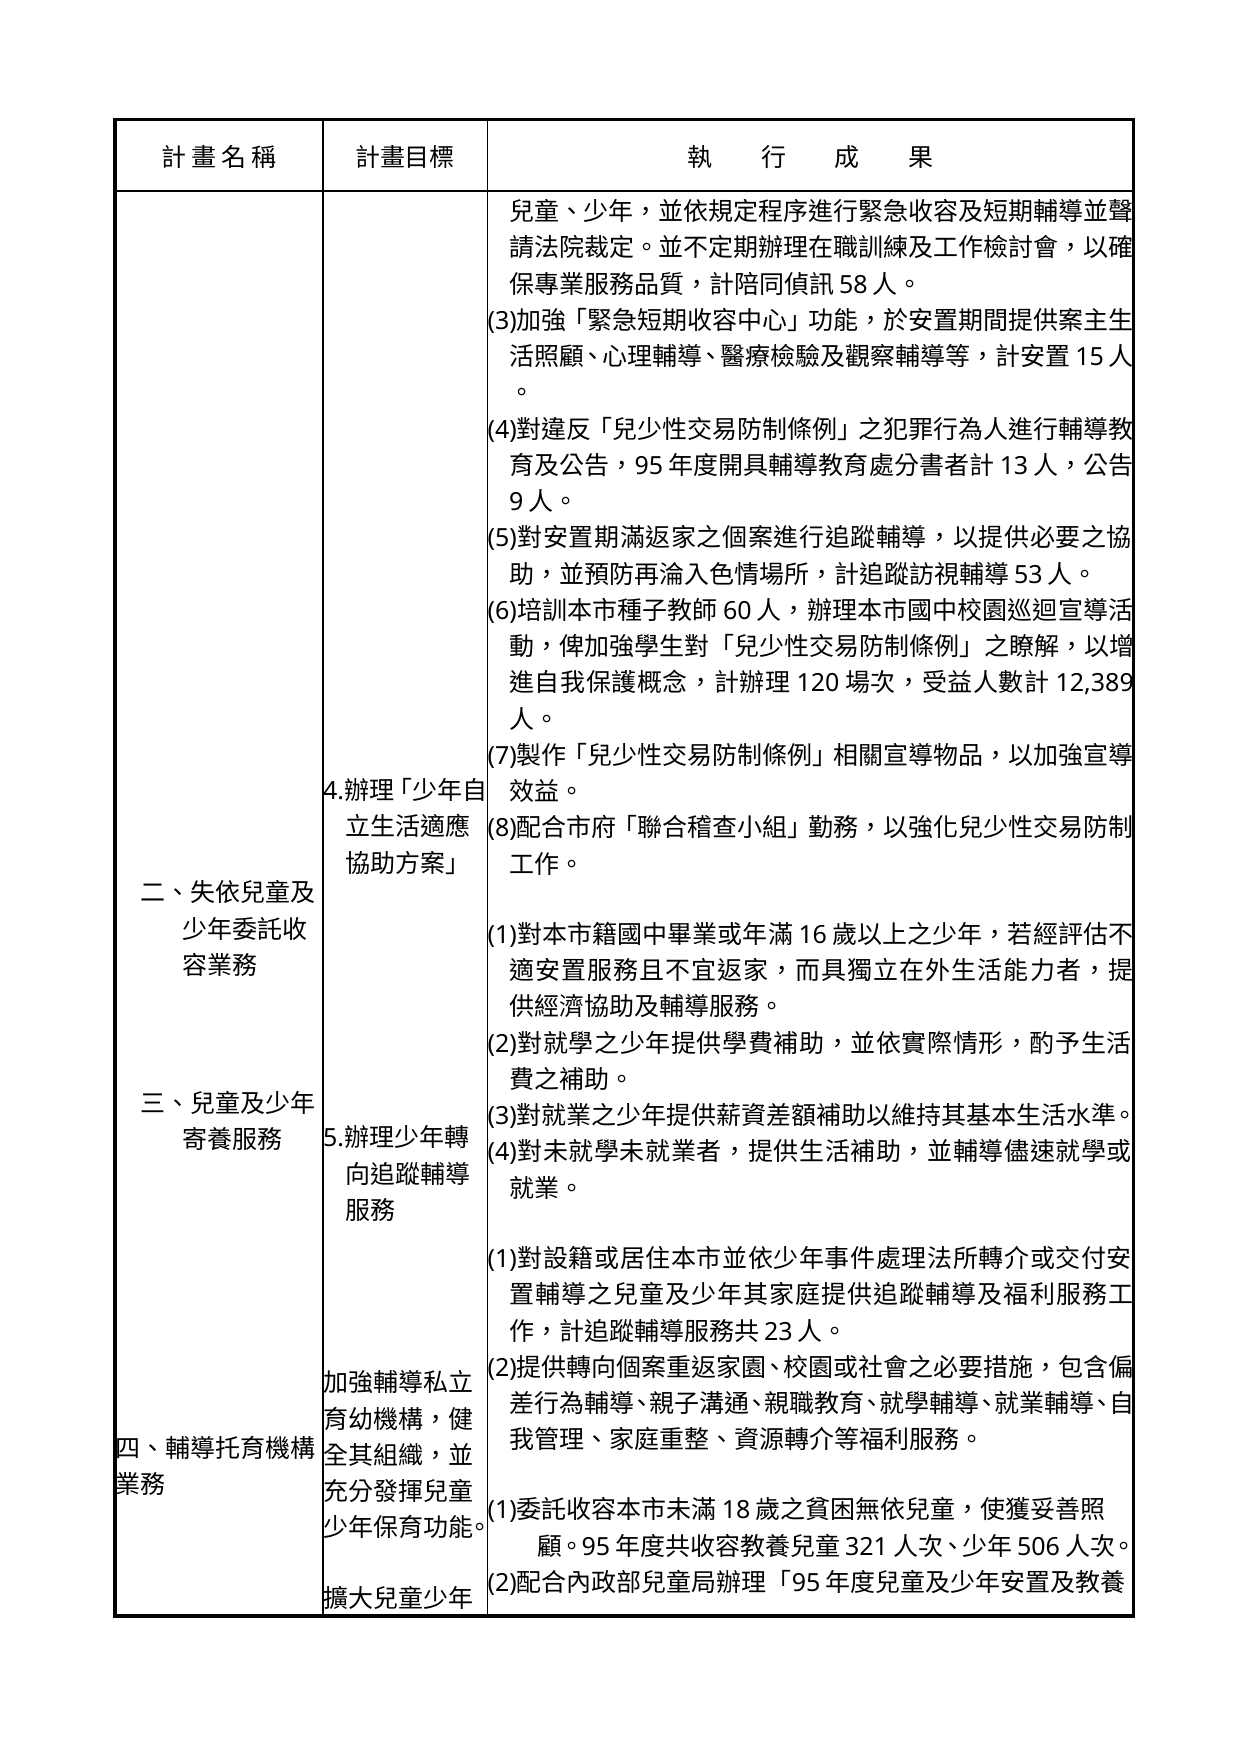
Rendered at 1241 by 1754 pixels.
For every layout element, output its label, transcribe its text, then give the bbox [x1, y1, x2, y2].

table_cell 藉辦理國家慶典活動，配合舉辦各項富有啟發性、教育性及建設性之活動以加強國家精神教育。 籌辦或輔導有關單位舉辦各項節日活動。 使捐募活動在法令規定下，有所遵循與管理。 加強輔導人民團體正常推行會務，期能發揮功能，配合推行政令、政策。 輔導人民團體建立財務公開化制度，以維年度預算收支平衡，有效推展會務活動。 增進人民團體會務推展績效，溝通會務觀念，加強團體聯繫、溝通意見，作為輔導參考。 鼓勵人民團體運用補助經費，健全組織正常發展會務，並協助政府推動政令宣導暨興辦社會公益服務事業。 爲推動積極性福利措施，激發低收入戶脫貧潛能，鼓勵低收入戶家戶經由學習增進能力，累積人力資本，提升社會競爭力，進而脫貧自立。 辦理清寒家庭社會救助單一窗口及個案管理服務、助學金補助。 加強照顧生活貧困之低收入戶，救助其生活。 協助低收入戶子女教育費，並鼓勵其接受較高教育，便於就業脫離貧困。 使二、三類低收入戶15歲以下子女獲得生活照顧。 加強照顧二、三類低收入戶就讀高中以上子女，救助其生活，改善就學環境。 輔導低收入戶就業，改善其生活。 持續收容養護低收入戶罹患精神疾病且呈慢性化者，以減輕家庭負擔，維護居民安寧。 解決低收入戶行的問題，減輕其交通費支出，改善其經濟環境。 協助家境困難之市民於遭遇急難事故，無力負擔時給予緊急扶助，以度過難關。 使受災民眾適時獲得救助，渡過難關，迅速復業重建家園，安定社會秩序。 安置照顧流落街頭、孤苦無依需收容之遊民，並提供外展服務，輔導其回歸社會、家庭。 使低收入戶行動不便癱瘓老人獲得完善照顧。 提供醫療補助以減輕其家庭負擔。 協助因重傷病住院治療需專人看護而乏人照顧之中低收入市民獲得妥適之照料，並減輕家庭負擔。 合理運用民間捐款，協助社會福利機構提昇福利服務品質強化福利功能。 擴展老人社會活動，提供各項文康聯誼及社會服務活動。 1.辦理長青學苑 2.開辦社區型長青學苑 發揚敬老美德照顧老人，表示社會對老人之關懷。 充分發揮各區老人活動中心、敬老亭之社會福利服務功能 。 辦理本市65歲以上中低收入老人生活津貼。 對老人提供保護安置服務，使得到適當照顧。 關心失智老人，防止失智老人走失。 辦理本市年滿65歲以上中低收入老人重病住院看護費補助。 對中低收入且獨居或行動不便老人提供餐飲服務，以解決老人用餐問題。 為擴大辦理老人居家服務，使老人獲得就近之持續性照顧，並紓緩家庭照顧者之壓力。 擴大照顧罹患長期慢性病之中低收入戶老人，並鼓勵老人居家就養。 擴大老人休閒活動空間。 辦理獨居老人關懷服務。 充分運用高齡人力資源，鼓勵其退休後繼續貢獻所長服務社會。 提供本市設籍年滿60歲以上老人安置照顧。 針對輕、中度失能或失智老人於白天提供照顧。 提供老人優質養護照顧服務。 配合中央執行敬老福利生活津貼發放。 辦理照顧服務員職前訓練，提昇長期照顧人力素質。。 創設銀髮福利產業空間－長青古早風味舖。 開辦「支持型住宅-銀髮家園暨社區照顧服務支援中心」。 辦理敬老楷模暨老人福利機構績優人員表揚活動。 設置「社區照顧關懷站」。 1.為維護並促進兒童身心健全發展，整合政府及民間團體力量，並結合社會資源共同致力於兒童保護工作。 2.加強執行「兒童少年福利法」對兒童少年保護之規定並加強宣導相關法令。 3.落實加強「兒童少年性交易防制條例之執行與宣導」。 4.辦理「少年自立生活適應協助方案」 5.辦理少年轉向追蹤輔導服務 加強輔導私立育幼機構，健全其組織，並充分發揮兒童少年保育功能。 擴大兒童少年福利服務領域，積極照顧不幸兒童及少年。 健全托育機構組織，提高教保水準及加強其業務輔導，提供本市幼兒優良之教保環境。 為本市兒童提供教育、觀摩研究、學習及舉辦親職教育場所，促進兒童身心均衡發展。 增進低收入戶暨弱勢兒童健康照顧、維護其就醫權益減輕家庭負擔。 結合教育、衛生單位，以團隊合作方式，依個別需求，提供服務。 1.加強中心服務功能。 2.結合社會資源加強推展少年福利服務 推動青年志工初體驗學習方案。 持有身心障礙 冊市民，依類別與等級及經濟狀況分別補助。 輔助器具補助，並對使用者給予使用上之建議與諮詢。 視覺障礙者從事按摩業暨理療按摩資格認定與輔導。 整合市府相關局處落實推動身心障礙者保護法之規定。 提供市有房舍，委託民間團體經營。 輔導民間團體辦理身心障礙者社區化日間照顧服務。 舉辦各項福利活動，開拓身心障礙者參與社會活動機會。 提供低收入及中低收入身心障礙者生活補助，減輕經濟負擔。 補助身心障礙福利機構、社團充實設備提昇服務品質。 加強落實身心障礙福利，使身心障礙者得免費搭乘市營公共車船。 身心障礙市民領取身心障礙手冊。 紓解家庭長期照顧壓力，提昇生活品質。 建立通報系統 ，整合資源，協助個案解決問題。 減輕家庭照顧負擔，延續身心障礙家屬照護能力。 提供精障市民日間照顧服務，促進社會關懷與接納。 提供身心障礙者持續性、整體性之生涯轉銜服務。 紓解身心障礙者租購屋之壓力。 辦理輔具回收 、租借與維修等，並提供輔具使用諮詢專業評估等。 提高障礙者公開參與無障礙設施之使用。 維護本市視覺障礙者行路權與使用導盲犬之權利，促其自立及社會參與能力。 提供視覺障礙者外出求職、就學、休閒、購物等，並促進視障者生活品質及平等參與社會之機會。 結合本市婦女福利服務機構針對不同年齡層、不同地區婦女特性及需求，加強本市婦女福利服務工作。 結合本市婦女福利服務團體機構共同加強辦理本市家庭暴力、性侵害及性騷擾防治業務。 協助單親家庭自立，撫養未成年子女。 推行社區公共設施建設。 1.推展社區婦女福利服務。 2.推展社區老人福利服務。 3.推展社區兒童及少年福利服務。 4.推展社區全民運動。 5.推展社區文康活動。 6.充實社區設備。 1.舉辦社區發展業務觀摩。 2.舉辦社區發展業務講習。 3.推展社區服務專案計畫。 4.辦理「95年協力各區開啟社區願景續力計畫」。 5.辦理「邁向2009‧社區動起來」－掌握2009契機，建造公民意識計畫。 1.推動社會福利社區化。 2.辦理社區評鑑。 3.辦理多元就業開發方案。 4.輔導社區發展協會申請信義房屋「社區一家」贊助計畫。 5.補助社區發展協會辦理社區福利活動。 1.輔導合作社整理社員社籍。 2.輔導合作社召開各種法定會議。 3.輔導合作社辦理變更登記。 4.輔導組織各類合作社。 5.輔導合作社健全帳務。 6.輔導合作社發展業務。 7.辦理合作社業務考核。 1.舉辦合作業務講習。 2.宣導合作組織功能。 1.加強志工組織與管理，增進凝聚力。 2.落實志願服務法，建立制度化管理模式。 3.增強志願服務人員外語能力。 1.加強社會工作專業訓練，提昇社會工作服務品質。 2.增進社會福利機構協調連繫，促進聯誼與交流。 3.促進社會工作教育發展，培植社工專業人力。 4.推動執行社會工作師法及其施行細則。 辦理設籍本市滿1年且年滿65歲以上老人保險費自付額補助事宜。 減輕身心障礙者經濟負擔。 提供身心障礙者參加全民健保保費自付額補助，減輕經濟負擔。 維護低收入戶健康。 [324, 192, 487, 1614]
table_header 計畫目標 [324, 121, 487, 190]
table_cell 二、失依兒童及少年委託收容業務 三、兒童及少年寄養服務 四、輔導托育機構業務 [117, 192, 322, 1614]
table_header 執 行 成 果 [488, 121, 1132, 190]
table_cell (1)依照中央訂頒指導綱要，衡酌本市實際情形，擬定實施計畫，籌辦各項慶典及紀念日活動。 (2)各項國家慶典活動本著隆重節約、創新安全之原則辦理。 (3)辦理中華民國元旦慶典活動,95年1月1日於市立美術館廣場舉行元旦升旗典禮,會後舉行健行活動,與民眾互動。 (4)配合中華民國各界慶祝95年國慶籌備委員會,與本府共同舉辦95年嘉年華國慶晚會及國慶晚會系列活動，於10月6日假小港區大坪頂公園舉辦「DOUBLE MOON台灣經典歌曲音樂會」，共有民眾1,500名參加盛會。於10月8日假鼓山區市立美術館廣場舉辦「DOUBLE TEN歡樂兒童劇場」，共有民眾親子1,500名參加盛會。於10月10日假苓雅區光榮碼頭舉辦「DOUBLE TEN電音大派對」，共有民眾5萬名參加盛會。 籌辦或輔導本市各有關單位、社團，舉辦父親節慶祝活動，輔導本市財團法人福澤慈善事業基金會選拔表揚本市第32屆模範父親14位，於95年8月4日假中正文化中心至善廳表揚，場面溫馨感人。 (1)依照中央頒布「統一捐募運動辦法」、「高雄市捐募運動管理自治條例」，95年5月17日以後依新訂頒之「公益勸募條例」規定辦理。 (2)對作業流程詳細審核用途，依分層負責規定詳予核定並迅速函復、驗印及勸募期間派員隨時查核。 (3)主動積極發布勸募單位及查核勸募結果。 (1)加強輔導業已成立之社團，使其會務、業務、財務正常發展，計輔導成立103個社團，截至95年12月底本市共計有2,044個立案團體。 (2)輔導團體推展會務，按時召開會議暨辦理改選。 (3)健全團體之法規制度，培養法治觀念，輔導新團體申請成立籌備組織。 (4)輔導人民團體擴大參與市政建設及推展社會服務；95年11月2日辦理「社團領袖市政關懷活動」，安排市長專題演，及高雄捷運動態體驗,計有300餘人參加。 (5)輔導人民團體隨時辦理會籍清查，建立檔案資料，健全社團組織功能，對於會務未正常運作的團體予以解散，共解散128個團體。 (6)派員列席人民團體之會員（代表）大會，理監事會議及其他有關活動，以了解會務狀況，俾能適時予以輔導及協助；派員列席大會次數約計693場次。 (7)95年7月28日辦理人民團體會務人員研習會，以加強溝通，計有150位社團會務人員參加。 (1)輔導並審核各人民團體編列預算及決算，以促進團體健全財務制度。 (2)鼓勵國際社團多辦社會福利事業及各項建設，以增進社會和諧。 (3)有效運用社會資源，結合民間力量，加強社會工作專業服務，提高服務層面。 (1)舉辦人民團體年度績效考評，計考核180個本市宗親會、同鄉會、校友會，評選出12個優等單位及66個甲等單位，並於95年11月2日公開表揚績優團體。 (2)考核期間加強瞭解各團體活動、財務、會籍管理及其他會務推展情形，評鑑優劣及重點輔導，並鼓勵多參與社會公益服務，當面溝通隔閡及會務困難癥結，以健全人民團體組織、強化社會服務能量。 (1)對於配合政府推動政令宣導及協助政策性、開創性之公益活動酌予補助。 (2)對於舉辦學術、文化、法律、教育、醫療、衛生、宗教、體育、社會服務等活動給予補助，計補助69個團體辦理相關活動，補助經費為3,018,500元。 (1)賡續推展「希望起飛‧築夢帳戶」專案：計有89名參加者每月定期存款3,000元整，累計儲蓄新台幣7,515,000元。 (2)關懷服務：運用志工51人，關懷訪視2,404人次，並召開志工督導會報3次及年終檢討會1次。 (3)成長課程及活動： A.辦理「希望起飛‧築夢帳戶」家戶儲蓄及創業、購屋、高等教育專案課程25場，591人次及年終關懷檢討活動65人。 B.辦理理財及心靈成長講座3場90人次、「佐賀的超級阿嬷」電影討論會101人、「快樂親子過聖誕」活動200人。 C.辦理「認識自我迎向未來」工讀生團體輔導活動15人、「希望工程團」幹部訓練活動32人、媒合二代青少年社區服務7885.5小時。 D.結合臺灣佛教法性寶林協會辦理「低收入戶航向希望逗陣行」暑期親子活動60人、佛光山慈悲社會福利基金會辦理「2006生命教育青少年夏令營」20人及中華電信股份有限公司辦理「網路創業技能訓練班」6場，180人次。 (4)學費補助：補助升學補習教育費6人、技職訓練學費4人、就業、證照考試報名費6人。 (5)設備補助：補助學習設備14人，謀生設備4人。 (6)就業協助：媒合工讀就業30人，轉介就業5人。 94年12月至95年11月結合各慈善團體提供高雄市弱勢族群經濟補助、助學金、弱勢家庭輔導、機構慰訪與災害救助等，計服務335,041人次，投入金額28,437,239元，志工服務時數計70,434小時，認養本市清寒學生220人，提供清寒助學金每人每學期1萬元，計補助220萬元。 本年度計有第一、二、三類低收入戶7,633戶，計發放家庭生活補助經費220,832,384元，受益人數7,633戶，17,768人。 凡列冊有案之低收入戶，每年分兩學期發給子女教育補助費。本年度計發放大專1,477人次，高中2,689人次，國中2,628人次，國小3,029人次，動支經費：20,769,500元。 補助標準：每月發給生活補助1,800元，計補助12,936人，動支經費23,306,400元。 補助標準：第二、三類低收入戶就讀高中以上學生，每人每月發給生活補助費4,000元，計補助23,566人次，動支經費：95,570,500元。 輔導本市列冊低收入戶或清寒市民具有就業意願者參加以工代賑計34人。 委託公私立精神醫療及復健機構收容照顧，並自收容日起負擔其養護費用，計補助4,497人次，支付61,767,352元。 低收入戶年滿60歲以上未滿65歲者及就讀高中以上在學學生，每人每月發給仁愛月票1張，計核發1,620張月票，動支972,000元。 計救助2,742人次，11,390,927元 計救助407人次，3,765,000元。 (1)委託辦理本市遊民服務業務並提供遊民短期安置服務，全年計安置414人次，協助返家者30人次，轉介其他養護機構長期安置者6人，協助就醫服務者923人次。另將遊民收容所2樓重新整建及增添設備，目前收容量達80人。 (2)結合民間資源辦理遊民外展服務，於前鎮區興仁公園增設南區服務據點，另新購置遊民沐浴服務車乙輛，提供餐食、義剪、沐浴、義診等服務並建立遊民個案資料，累計提供健康服務940人次，沐浴服務630人次。 (3)結合民間資源於春節及中秋節前夕辦理遊民關懷活動，提供義診、義剪、沐浴服務、餐敘等，約有577人參與同歡。 計補助2,095人，32,997,963元。 計補助55人次，900,958元。 計補助501人次，7,330,362元。 (1)召開3次社會救助金專戶勸募及運用管理委員會議，以有效運用民間捐款，避免資源重複浪費。 (2)就社會福利機構配合政府政策所辦理之福利服務措施，以急迫性、可行性、發展性，創新性為優先，補助其專業人員人事費，共補助10案，支出3,284,547元。 (1)由本府社會局暨長青綜合服務中心負責策劃辦理，並結合各區公所、社會團體力量，按月排定老人聯誼、教育、旅遊、圖書閱覽、保健指導、志願服務團及學術研究等活動。 (2)舉辦老人槌球、桌球、象棋及麻將等比賽，計7場次，630人次參加。舉辦銀髮婚頌禮讚活動，計700人參加。慶祝重陽節分區舉辦敬老活動29場，計91,433參加人次。舉辦重陽節慶祝大會暨長青運動大會，計1,500人參加。 (3)發放132,404位本市65歲以上老人重陽節敬老禮金，計核發114,343,600元。 (4)推展本市長青人力資源運用計畫，於長青中心定點志願服務者計216人、傳承大使計68人、外展薪傳教學服務者計1,419人次。 (5)結合社會資源辦理健康生活講座55場。 (6)辦理「長青風華－學習成果秀」活動，計1,800人參加。 (7)定期免費提供長輩法律諮詢63人次、心理諮商33人次及健康諮詢186人次。 (8)委託民間團體推展「行動式老人文康休閒巡迴服務」計畫，巡迴本市小港、旗津、鼓山、楠梓、左營等偏遠地區，提供福利諮詢服務、基本健康服務、休閒文康育樂服務、轉介服務等，共辦理316場次，服務16,895人次。 (1)開辦各項技藝性、語文性、休閒性研習課程共180班，學員7,739人次，以供老人學習進修。 (2)95年開辦銀髮成長班共計3期112班，3,928人次參加。 (3)95年開辦長青活力班進修課程1期，計有9班，學員363人次。 於全市各區開辦短期進修課程，共計67班，5,258人次參加。 依照「高雄市老人免費搭乘市營公共車船自治條例」之規定辦理，凡設籍本市年滿65歲以上之老人持敬老票，得免費搭乘本市公共車船，共核發54,956張票卡。 (1)不定期加強督導管理本市現有29座老人活動中心及敬老亭，強化老人休閒、文康活動，改善其設施設備。 (2)輔導其中8座老人活動中心轉型為福利服務中心，增加服務項目，擴充服務內容，及召開1次轉型老人活動中心業務觀摩研討會，觀摩交流以提昇服務品質。 本市年滿65歲以上之市民，未接受政府其他生活補助，亦未經收容安置，且存款、土地及房屋價值未超過一定金額者，家庭總收入平均每人每月未達最低生活費標準1.5倍（16,062元）者，每人每月核發6,000元；達最低生活費標準1.5倍且未超過台灣地區平均每人每月消費支出1.5倍（25,625元）者，每人每月核發3,000元。95年度編列1,055,684,000元，共計補助16,958人，支付963,663,242元，執行率為91.28﹪。 對本市65歲以上老人因遭受疏忽、虐待，惡意遺棄，未得到基本生活照顧或遭遇緊急事故者，提供短期保護安置與立即救援服務，確保老人獲得適當照顧，並提供心理輔導、法律諮詢等服務，計服務294件個案。 (1)製作安心手鍊予失智老人配戴，防止走失，計致贈205條。 (2)由失智老人協尋通報中心，協助走失通報案件，計12件。 (3)設置失智老人日間照顧中心，白天提供生活照護、記憶訓練、現實導向訓練、職能治療、電話諮詢、觀摩參訪等服務，計服務540人次。 (4)委託設置本市失智症照護諮詢專線（331－8597），提供失智諮詢服務，計服務565人次。 本市年滿65歲以上老人重病住院治療，經證明需專人看護，亦符合衛生署公告之全民健保特定疾病與住院基本條件者，家庭總收入平均每人每月未達當年度最低生活費標準2.5倍者為補助對象，計補助195人，支付2,563,411元。 結合各區公所、公益社團、財團法人及社會福利機構，辦理老人送餐及用餐服務，目前全市計有16個辦理單位，每年約服務312,224人次。 (1)將本市老人居家服務業務分區委託民間機構辦理召募、訓練、督導居家服務員及居家服務督導員，針對設籍且實際居住本市，65歲以上因身心受損，致日常生活需他人協助之居家老人家務、日常生活及身體等照顧服務，95年12月服務972人，提供19,758小時。 (1)除對於中低收入老人給予補助外，並配合中央試辦補助非中低收入戶老人使用居家服務經費。 (1)設置老人照顧管理中心，作為長期照顧單一窗口。 補助設籍且實際居住本市滿6個月以上中低收入戶有年滿65歲以上之中重度失能老人，家庭照顧者為照顧老人，致無法就業，每人每月補助3,000元之特別照顧津貼，並委託居家服務單位按月派員督導有無照顧之實，計補助888人次。 於前鎮區仁愛段777-1地號等3筆土地，面積約780坪，規劃為73個單位，提供本市65歲以上老人種植蔬菜、花木，計73位老人受惠。 (1)結合本市16個慈善團體分區服務，為獨居老人提供電話問安、訪視關懷等服務，計服務164,631人次。 (2)提供在宅緊急救援通報系統，計132人及協助安裝190支扶手，保障獨居失能老人居家生命安全。 針對設籍本市年滿55歲以上者由本府社會局長青綜合服務中心接受申請登記儲存專長資料，再依薪傳教學、志願服務或再就業等不同意願，提供媒合轉介服務，目前每年運用達190人次以上。 (1)本府社會局仁愛之家採公、自費安養方式照顧本市年滿60歲以上老人，提供衣、食、住、行各方面生活照顧、醫療服務及各項休閒活動，計安置低收入之公費老人101人，自費老人179人。 (2)另公設民營委託民間單位提供生活自理能力缺損老人養護服務，計設置115床，共收容70人。 (3)為因應本市中低收入失能老人之機構照顧服務需求，開辦「中低收入失能老人機構養護費補助」，95年12月補助53位進住本市優甲等老人養護機構或護理之家之中低收入失能老人。 設置4處日間照顧中心，於白天提供生活照護、護理服務、文康活動、午休、餐飲等服務，以延緩老化，增加社會互動，並減輕照顧者壓力，計月托215人次，臨托10人次。 輔導私人合法設置老人福利機構，並藉由訓練、觀摩及評鑑，以提高照顧服務品質，本市現有63家私立老人養護中心，提供2,691床位。 輔導各區公所配合中央辦理，受理年滿65歲以上老人符合發放資格對象者，申請敬老福利生活津貼每人每月3,000元，至95年12月底止共有 位老人提出申請，合格發放者有 人。 委託本市6個民間單位辦理照顧服務員職前訓練，經結訓學員可至本市居家服務單位、立案老人福利機構擔任長期照顧人員。 於本府社會局長青中心1樓「長青古早風味舖」辦理薪傳教學及提供銀髮族傳統技藝手工藝品展售服務。每月均精心安排系列薪傳教學活動，由老藝師傳授傳統技藝和販售手工藝品，至95年12月底共吸引15,000人次參加。 為滿足老人對於住宅需求，提供安心、適合且獨立自主老年生活空間與環境，於本市左營區翠華國宅開辦「支持型住宅-銀髮家園暨社區照顧服務支援中心」，提供長輩約15人之租屋服務。 依據「高雄市敬老楷模暨老人福利績優人員選拔表揚活動實施計畫」，於10月29日辦理頒獎典禮，計6位敬老楷模、23位老人福利績優人員及特別獎1名接受表揚。 為配合台灣健康社區六星計畫推動方案，建立社區自主運作模式，以貼近居民生活需求，提供長輩關懷訪視、電話問安諮詢及轉介服務、餐飲服務、健康促進等多元化服務，至95年12月止計設置47處社區照顧關懷站。 (1)95年度受理民眾舉報兒童及少年受虐個案計1,397案，經訪視評估開立兒童及少年保護個案為330件，依個案狀況提供安置、親職教育、法律、心理治療與輔導、轉介等服務，並提供施虐者家庭維繫與家庭重整服務。 (2)協助無戶籍兒少保護個案申報戶籍、就學、安置等輔導。 (3)提供兒少保護個案緊急庇護服務，計安置182人、314人次、4,329天次。 (4)訪視調查法院函轉之兒童及少年收養、監護案件，並提送報告予法院參考，計訪視調查兒童及少年收養、監護案件計882案。 (5)結合民間福利機構提供兒少保護個案後續追蹤輔導、諮商輔導等，共同致力推展兒少保護工作。 (6)加強兒少保護工作人員在職訓練，計辦理12場次專業訓練。 (7)配合辦理各項活動，加強宣導兒童及少年保護，提高市民及各相關單位（教育、警政、學校、幼教…等）關心兒童及少年保護意識並落實受虐兒童案件舉發及通報。 (8)結合民間社福單位推動高風險家庭預防工作，計受理通報及服務435案，提供經濟協助、情緒紓解、就醫就學協助等服務，以預防兒少受虐或遭疏忽案件發生。 (1)結合民間團體召開「孩子喝的，是飲料還是酒」記者會，透過媒體呼籲社會各界重視飲酒低齡化現象，集群力有效防止兒童少年受到酒精的戕害。 (2)邀集各大連鎖超商代表召開說明會，決議請各業者配合，以各項積極性作為落實推動不得供應菸酒予未滿18歲兒童少年之規定。 (3)配合警察機關取締作業，對違反兒童及少年福利法者，依法處以行政罰鍰，計處分3案，罰鍰新台幣36,000元整。 (1)加強「少年關懷之家」之安置及輔導功能，對逃家、流浪、失依及受虐之少年提供緊急庇護、生活照顧、心理輔導、生理治療及性教育等相關協助，計安置71人。 (2)對經由警察查獲未滿18歲有從事性交易或從事之虞之兒童少年，召募本府社會局及民間機構之社工同仁組成陪偵小組，並分日、夜兩組，24小時待命陪偵，以隨時協助兒童、少年，並依規定程序進行緊急收容及短期輔導並聲請法院裁定。並不定期辦理在職訓練及工作檢討會，以確保專業服務品質，計陪同偵訊58人。 (3)加強「緊急短期收容中心」功能，於安置期間提供案主生活照顧、心理輔導、醫療檢驗及觀察輔導等，計安置15人。 (4)對違反「兒少性交易防制條例」之犯罪行為人進行輔導教育及公告，95年度開具輔導教育處分書者計13人，公告9人。 (5)對安置期滿返家之個案進行追蹤輔導，以提供必要之協助，並預防再淪入色情場所，計追蹤訪視輔導53人。 (6)培訓本市種子教師60人，辦理本市國中校園巡迴宣導活動，俾加強學生對「兒少性交易防制條例」之瞭解，以增進自我保護概念，計辦理120場次，受益人數計12,389人。 (7)製作「兒少性交易防制條例」相關宣導物品，以加強宣導效益。 (8)配合市府「聯合稽查小組」勤務，以強化兒少性交易防制工作。 (1)對本市籍國中畢業或年滿16歲以上之少年，若經評估不適安置服務且不宜返家，而具獨立在外生活能力者，提供經濟協助及輔導服務。 (2)對就學之少年提供學費補助，並依實際情形，酌予生活費之補助。 (3)對就業之少年提供薪資差額補助以維持其基本生活水準。 (4)對未就學未就業者，提供生活補助，並輔導儘速就學或就業。 (1)對設籍或居住本市並依少年事件處理法所轉介或交付安置輔導之兒童及少年其家庭提供追蹤輔導及福利服務工作，計追蹤輔導服務共23人。 (2)提供轉向個案重返家園、校園或社會之必要措施，包含偏差行為輔導、親子溝通、親職教育、就學輔導、就業輔導、自我管理、家庭重整、資源轉介等福利服務。 (1)委託收容本市未滿18歲之貧困無依兒童，使獲妥善照顧。95年度共收容教養兒童321人次、少年506人次。 (2)配合內政部兒童局辦理「95年度兒童及少年安置及教養機構聯合評鑑」作業進行本市6處受評業務機構督導。 (1)委託民間單位辦理兒童家庭寄養服務，95年度本市委託寄養兒童計兒童110人、942人次，少年8人51人次。提供寄養服務家庭計684戶次。 (2)辦理1場寄養家庭審查會，有26人申請。完成調查報告送審12戶，有4戶通過審查，接續辦理1場寄養家庭職前訓練，共有30人次參與。 (3)辦理寄養家庭在職訓練2場、支持團體3場，計345人次參與。 (4)開辦親屬寄養安置補助4人。 (1)輔導機關學校、民間團體、企業附設或私人創辦計23家立案，10家變更負責人、7家增托或兼辦其他托育業務、4家遷址。 (2)輔導207所托兒所及119所課後托育中心、6所托嬰中心建立管理資料，改善教保業務。 (3)辦理評列丙等之課後托育中心入園輔導及複評，受評9家皆已改善並通過複評。 (4)辦理托育機構專業人員教保系列在職訓練，含特教、行政管理、衛生保健、輔導、親師、教保、評量、評鑑觀摩等項61場，約6,019人次參加及主管人員業務觀摩計120人參加。 (5)辦理兒童教育券補助10,139人，計50,650,000元、托育津貼補助53,810人次，計156,415,510元。 (6)委託文化大學辦理兒童及少年福利專業人員訓練，計4班，262人參訓。 (7)補助托育機構兒童福利專業人員進修大專院校幼保科系學費補助104人次，每人最高5,000元，計補助515,337元。 (8)委託辦理家庭托育保母人員職前訓練92人結業、在職訓練269人次參訓、追蹤輔導407人。 (9)積極輔導未立案托兒所立案計3所及立案托兒所公共安全檢查144所。 (10)積極推動全市立案托兒所幼童保險費，補助幼童家長保費1/3，計8,691人受益，內政部兒童局補助本市家長696,988元。 (11)推動夜間臨托服務，建構臨托服務網絡，辦理社區托育服務宣導。 (1)由本府社會局兒童福利服務中心結合民間資源，配合現有10餘個活動空間策辦並推廣各類兒童親職、生活教育及啟發性活動，並定期舉辦暑寒假活動，計35項，61梯次，1,853人次參加；兒童節系列活動4項，50,000人次參加；親子家庭日系列活動計辦理104場次，11,540人次參加；親子共學藝廊主題展示季辦理15場，161,228人次參觀。 (2)運用專業人員提供諮詢服務及兒童保護服務334人。 (3)設立兒童、少年與家庭諮商中心，提供兒童傾訴心聲，父母親職諮詢、兒童遊戲治療、家庭協談及心理測驗等，計服務3,874人次。 95年度申請內政部兒童局專案補助弱勢兒童及少年繳納符合補助資格前未保中斷和欠繳之健保費，81人次，計1,529,601元。 (1)加強托兒所教保人員專業研習訓練，共辦理8項特教知能研習及一般研習，共計服務5,000人次。 (2)委託民間單位承辦早期療育服務，提供日間托育、時段性訓練及專業諮詢等服務。95年度日間托育每日服務20人，時段訓練914人次，專業諮詢337人次。 (3)委託辦理個案管理服務，計提供服務9,070人次。 (4)加強通報及轉介中心功能，受理通報案444件，其中346件進入個案管理系統提供個案管理服務，建立資訊管理系統，統籌通報轉介系統各相關業務。 (5)加強家長親職教育服務及推動早期療育融合教育。95年度補助辦理健行大賽、融合運動會、親職教育諮詢講座、親子繪畫營、耶誕活動、發展遲緩兒童暨手足暑假快樂成長營，共計辦理27場次，服務1,500人次。另與學校合作辦理托育機構收托發展遲緩兒童專業人員巡迴輔導服務，共計輔導24所托兒所，120人次。委託辦理到宅服務50戶，950小時。 (1)於三民東、西區、左營、楠梓、苓雅、前鎮、前鎮分部等7處中心配置專職社工員，專責推動青少年及其家庭各項輔導及休閒服務，95年度各中心設施設備共計服務達60萬人次。 (2)辦理各項輔導及休閒服務內容包括：親職教育推廣、個案輔導、團體輔導、各項親子講座、各類競賽及結合學校或社團辦理休閒育樂活動，計有2,439場、共計45,025人次參與。 (3)設置電腦室，供弱勢族群運用資訊，以提升知能，減少數位落差。 (4)推動附卡制，鼓勵青少年及家屬辦理附卡，一起使用青少年中心，增進親子關係。 (5)運用志工協助推展青少年福利服務。 (1)辦理健康城市暑期陽光嘉年華「青春達人」系列活動包括超YOUNG情事、愛SHOW達人才藝大賽、狂HIGH晚會、最COOL酷卡、多功能隨身卡、好FUN心情健康心靈講座五主題活動，共吸引千餘青少年參加。 (2)結合民間單位合作辦理「2006耶誕有愛美夢成真」關懷弱勢兒少系列活動，包括「讓愛的能量發光～太陽能環保許願耶誕樹點燈記者會」、「愛的新光在手心愛心耶誕園遊會」、「耶誕有愛．美夢成真耶誕演唱會」，共吸引5000人次熱烈參與。 (3)結合民間機構推動外展服務。 (1)提供高中職以上在學學生志願服務基礎教育課程。 (2)結合公私志願服務運用單位提供青年志工志願服務學習。 (1)委託私立身心障礙教養機構35所及本市護理之家33家、養護中心58家收容安置生活無法自理之身心障礙市民，符合補助規定者，補助養護費用，減輕其家庭經濟負擔，共計補助1,149人，使用經費161,026,407元。 (2)本府社會局無障礙之家辦理心智障礙及自閉症兒童日間托育、庇護工場及中重度智障市民住宿養護、日間托育、社區家園，共計提供702位身心障礙者托育、教養、福利諮詢、復健、休閒等綜合福利服務。 (1)補助身心障礙者購置復健及生活輔助器具所需經費，以提昇其生活自理能力，計補助2,775人次，計27,864,260元。 (2)覈實補助輔具，節省公帑。 (3)避免民眾不當使用輔具，造成二度傷害。 (1)對於領有身心障礙手冊且取得行政院勞委會職業訓練局核發之按摩技術士證者，輔導申領執業許可證後，從事按摩工作，共計核發388張。 (2)違反身心障礙者保護法第37條規定之從業員及負責人，開具處分書罰鍰，共計414件，以保障視障者工作權益。 (3)輔導設置社區按摩站，計5站。 (1))設置身心障礙者保護委員會受理申訴及仲裁事宜，計召開會議3次，維護其合法權益及生活。 (2)整合市府相關局處，落實推動身心障礙者保護法之規定。 (1)就本市身心障礙者人口特性及機構分布情形做需求分析調查後，提供適當場地依政府採購法程序委託民間團體辦理本市公設民營身心障礙福利服務據點，共計10座。 (2)分別提供162名成人障礙者日托、生活訓練及安置服務；另提供29名學齡前障礙兒童日間托育服務。 為推動身心障礙福利服務社區化、小型化，積極輔導本市民間團體辦理內政部「成年心智障礙者社區居住與生活服務試辦計畫」及「身心障礙成人日間照顧服務試辦計畫」，95年度分別輔導民間團體成立2處成年心智障礙者社區居住據點，及2處成人身心障礙者日間照顧服務據點「真愛咖啡」、「綠野香蹤」，共計提供心智障礙者夜間居住服務12床；及日間照顧服務91人。 (1)舉辦國際身心障礙者日系列活動，計辦理8項活動，暨不定期辦理身心障礙福利各項活動。 (2)補助各身心障礙福利社團舉辦各項身心障礙福利活動，計補助80項計畫，補助金額1,179,100元。 (1)本市持有身心障礙手冊之市民，未接受政府其他生活補助或收容安置，其家庭總收入平均每人每月未達當年度最低生活費標準2.5倍者且未超過台灣省消費支出1.5倍且存款、土地及房屋價值未超過一定金額者為補助對象。 (2)列冊低收入戶輕度者每人每月發放4,000元，中度以上者每人每月發放7,000元；中低收入戶輕度者每人每月發放3,000元，中度以上者每人每月發放4,000元，計發放23,121人，共計1,103,556,750元 輔導各身心障礙福利機構社團正常發展，補助充實設備，推展服務，計補助38項設備計畫，補助金額共665,750元。 身心障礙者可向戶籍所在地區公所社會課或公車處鹽埕站申辦博愛月票，免費搭乘市營公共車船，計補助969,671人次，補助金額共5,811,006元。 委託各區公所依鑑定結果核發身心障礙手冊，計有59,894人列冊。 結合民間資源培訓臨時暨短期照顧服務員，提供定點及到宅照護服務，紓解家庭照顧壓力，計服務9,606人次，29,095.25小時，補助金額4,010,527元。 (1)加強成人身心障礙者成人個案管理通報轉介中心個案通報系統功能。 (2)委託民間團體分區成立北、中、南等3區個案管理中心 ，辦理多重問題個案管理服務，擬訂個別化服務計畫，提供資源整合服務，計有310人列冊接受服務。 培訓服務員提供個案家務及日常生活照顧服務及身體照顧服務，使身心受損致日常生活功能須他人協助之居家身心障礙者獲得妥適照顧，計服務265人，共58,469.5小時，補助金額11,486,010元。 (1)委託民間單位成立精障庇護農場，藉園藝栽種訓練，達到體能、休閒、陶冶身心之目的，計服務171人次。 (2)成立精障庇護商店，結合醫院提供復健、輔導等服務，計服務165人次。 (3)補助民間單位辦理精障者社區日間照護服務，藉職能復健、心理輔導等課程，提升其自我照顧能力，合計每月平均服務39人次。 成立身心障礙者生涯轉銜專案小組，結合政府相關部門推動身心障礙生涯轉銜服務，加強橫向聯繫與溝通協調，制定生涯轉銜計畫。 辦理身心障礙者房屋租金及購屋貸款利息補助，減少身心障礙者的負擔，累計共補助123名租屋者、10名購屋者，補助金額3,850,154元。 (1)增設北區輔助器具資源站，擴大服務北區身障市民，併同原有之南區輔具資源中心提供身心障礙者輔具最新資訊及使用之專業諮詢、評估。 (2)處理輔具回收、借用與檢修作業，以撙節輔具補助款。 (3)計回收177件，出租2,320件，維修538件，到宅服務521人次。 賡續辦理身心障礙者行功心法活動，提供身心障礙者親近的靜態活動，維護其身心健康，計服務26人。 (1)新增第3對視障導盲犬使用者，總計本市有3隻導盲犬配對3位視障者使用。 (2)辦理視障者使用導盲犬宣導活動，計辦理2場。 (3)完成2名導盲犬專業訓練師暨指導員專業培訓並取得證照，投入視障者使用導盲犬服務。 (1)低收入戶視障者每人每月提供30小時全額補助、非低收入戶每人每月提供15小時全額補助，另15小時補助50%服務費用。 (2)另補助每位視障朋友每人每月2次搭乘計程車外出活動之交通費，每次依現行計程車基本收費標準70元給予補助。 (3)自95年10月16日開辦至12月31日止，服務26件，申請搭乘計程車補助件數有8件。 (1)強化「高雄市婦女權益促進委員會」功能，並依權益業務成立「經濟安全」、「人身安全」、「性別平等」、「單親原住民暨弱勢婦女」、「健康維護」、「社會參與」6個小組推展，計召開18次小組會議、2次召集人會議、3次委員會議。 (2)本市婦女館提供各項軟硬體、婦女知性成長、休閒娛樂 等活動專屬空間，計辦理婦女成長教育843場次、22,330人次參與及各項婦女設施設備服務90,384人次。 (3)修訂「加強推展婦女福利補助原則」擴大辦理本市婦女成長教育活動計畫，計補助29個婦女團體辦理72項方案計畫，補助經費2,232,140元。 (4)辦理家庭照顧人員養成訓練、在職訓練，協助雙薪家庭幼兒照顧家務管理與照顧如保母、家事管理人員、坐月子人員、居家服務人員等，計補助坐月子人員培訓課程1班28人結業、保母培訓101人結業，並促進中高齡婦女之二度就業。 (5)分別於新興、楠梓、三民東區設置綜合福利服務中心 ，提供婚姻、心理、法律、家庭諮詢服務，以家庭取向規劃服務措施，計受理電話諮商1,233人次、面談諮商274人次、律師免費面談26人次。 (6)結合本市婦女團體擴大辦理現代媽媽多元形象表揚及母親節系列活動，共計9場次，910人次參加。 (7)95年開辦本市外籍及大陸配偶家庭支持輔導服務，主動關懷訪視，計服務8,052個家庭，並於95年10月27日成立新移民家庭服務中心，作為外籍及大陸配偶的專屬活動空間。 (1)由本府社會局家庭暴力及性侵害防治中心，結合警政、衛生、社政單位共同辦理防治業務： A.提供24小時專線服務、專業輔導、諮詢及各項支持性服務，113專線救援及電話諮詢計13,220通、家暴通報案件計6,403件、性侵害通報案件計470件、性騷擾通報68件。 B.提供家暴被害人心理輔導計202人次，團體輔導計449人次、法律諮詢計220人次、訴訟補助計60人次，生活補助計46人次、醫療補助計1,033人次、緊急庇護計142人次，家訪計360人次、陪同服務計156人次，協助聲請保護令計161人次、轉介計450人次，申請弱勢家庭兒童及少年緊急生活扶助150人次。 C.提供性侵害被害人心理輔導計166人次，團體輔導計21人次、法律諮詢計54人次、訴訟補助計75人次，生活補助計8人次、醫療補助計178人、緊急庇護計150人次，家訪計196人次、陪同服務計716人次，協助聲請保護令計5人次、轉介計88人次、性侵害減述作業計86人次。 D.提供性騷擾案件陪同服務計 6人次，轉介計7人、受理申訴案計35案、再申訴案計2案。 (2)加害人服務方面：針對家暴及性侵害加害人處遇，提供心理輔導、團體輔導、婚姻諮商等服務。辦理家暴裁定前鑑定12次，計52人次，認知輔導48次，283人次；性侵害加害人身心治療3人次，輔導教育55場次，計517人次，個別輔導計25人次。 (3)預防宣導方面： A.辦理專業人員及網絡成員訓練，計自辦32場，1627人次參與。另派員參加外部訓練98場，計298人次參與。辦理志工在職訓練3場，計91人次參加。 B.加強家暴、性侵害及性騷 擾防治服務多元化宣導，至各校園、社區、警政、外籍配偶、原住民、身心障礙者、大眾傳播等宣導，落實防治工作，計辦理123場次。 C.辦理「高雄市市民性騷擾 經驗調查及防治宣導」、「飆文章、ㄍㄚˋ音樂性騷擾防治宣導活動」、「水岸花香、社區零暴力」婦幼宣導、「性侵害防治-智能障礙者權益保障問答集發表記者會」、「溫柔牆」揭幕等各項記者會，運用媒體力量，積極宣導家暴、性侵害及性騷擾防治觀念。 D.全國首創編製「封殺鹹豬手之非常光碟－性騷擾防治宣導短片」，並增加印製「性騷擾防治教戰手冊Ⅱ」，推廣性騷擾防治宣導，並獲媒體報導，全國各地民眾熱烈索取宣導。 (4)實施「高雄市婚姻暴力案件危險分級管理試辦方案」，協助婚姻暴力被害人填寫危險評估量表，並據以分級管理。自95年8月4日起至同年12月底止計有554案填寫危險評估量表，其中高危險184案、中危險119案、低危險251案。 (1)依據「特殊境遇婦女家庭扶助條例」及「高雄市單親家庭扶助辦法」，提供特殊境遇婦女及單親家庭緊急生活扶助61人補助1,183,460元、子女生活津貼6,190人補助130,807,800元、子女教育津貼4,646人次補助4,792,700元、傷病醫療補助392人次35,667元、兒童托育津貼補助25,968人次，74,719,675元，創業貸款貼補息補助468人次，155,607元。 (2)分別於小港、左營及楠梓等區設置山明、翠華親子及和平家園共65戶，以協助弱勢單親家庭解決居住問題，落實單親照顧政策，其中山明、翠華及和平母子家園進住人數穩定，達7成以上，親子家園目前已進住額滿共進住11戶，達9成以上。 (3)由本市單親家庭服務中心，推動外展單親福利，計受理輔導諮商295人次、個案研討4次43人次參加、家庭訪視224人次、電話諮詢1,223人次，聯誼聚會3場264人次、及課業輔導5,988人次參加。 (1)輔導本市小港區港興等4個社區發展協會維修社區活動場所，改善建築物公共安全。計核撥450,213元。 (2)督導本市各區公所輔導各區活動場所維護與使用。 輔導楠梓區清豐等87個社區發展協會辦理成長知性講座、親職教育等家庭福利服務活動，開拓婦女生活層面，促進家庭和諧及增強婦女及家庭福利服務活動。 輔導楠梓區宏毅等41個社區發展協會推動社區老人關懷服務，包括老人問安訪視、健康講座、血糖檢測等活動，以落實社區老人福利服務。 輔導楠梓區惠民等58個社區發展協會辦理社區兒童臨托服務、兒童福利或保護宣導、家庭性親子福利服務等活動及舉辦青少年心理諮商講座、兒童及少年性交易防制宣導及青少年各類研習或運動競賽，強化青少年及兒童福利服務。 輔導楠梓區加昌等83個社區推展全民運動辦理舞蹈、烹飪、拳術、氣功、健行等全民運動與休閒活動。 輔導三民區寶國等27個社區發展協會申請內政部補助辦理社區刊物，以提昇居民生活品質，計獲內政部補助社區刊物16案640,000元。 輔導三民區民享等10個社區發展協會充實社區活動設備，計核撥10,000元。 (1)辦理『高雄市95年度協力各區開啟社區願景續力計畫－社區觀摩暨研習工作坊』。參加人員為本府社會局各科室及附屬機關主管、11個區公所社政人員及所轄潛力社區發展協會理事長計49名人員參加。 (2)辦理『社區齊步走 大手牽小手－高雄市績優社區示範觀摩活動』，邀請本市高泰、清豐、港口社區發展協會示範績優社區發展績效，共有本市11個區公所及本市社區發展協會人員共150人參加。 (1)舉辦「95年度第一次社區發展協會工作幹部研習會」，召訓本市各區公所基層社政人員及社區工作幹部，計200人參加。 (2)辦理『高雄市95年度第二次社區發展協會工作幹部研習會』。召訓本市各區公所基層社政人員及社區發展協會幹部共計200人參加。 輔導本市各立案社區發展協會，發揮社區潛能暨結合推動社區工作之公益團體，推展各項社區服務專案，建立社區特色。95年度共計輔導前鎮區鎮陽等14個社區發展協會、1個區公所及3個人民團體，計補助18個社區服務專案計畫，核撥1,70,000元。 (1)舉辦「95年協力各區開啟社區願景續力計畫社區共識會議研習工作坊」，由三民區寶華社區發展協會示範召開社區共識會議，共有本市區公所及社區發展協會代表100人參加。 (2)補助大專院校辦理「協力各區開啟社區願景實施及續力計畫評估之研究」，並於「高雄市協力各區開啟社區願景成果發表暨績優社區頒獎典禮」中發表。 (3)編印「開啟願景 編織幸福－高雄市95年度協力各區開啟社區願景計畫成果手冊」，提供本市社區發展協會幹部及社區工作者學習推展社區服務專案計畫具體規劃撰寫及操作等入門之輔導工具書，共印製1,000本。 (4)辦理「高雄市協力各區開啟社區願景成果發表暨績優社區頒獎典禮」，共有內政部主管科長、各縣市政府、學者專家及本市社區發展協會、社區組織代表共計250人參加。 為提昇社區民眾公民意識，鼓勵參與市政建設，辦理『邁向2009•社區動起來』－掌握2009契機•建造公民意識計畫，由本市左營區新上、三民區寶華、苓雅區五權及前鎮區振揚等4個社區發展協會示範，透過公民會議討論社區未來願景及如何迎接參與2009世運會，並於舉辦『邁向2009•社區動起來』－掌握2009契機•建造公民意識發表記者會，以視覺意像方式呈現社區宣示加入2009世運會籌備工作，共80人參加。 鼓勵社區發展協會針對老人、身心障礙者、婦幼、青少年等弱勢族群需求，擬定實施計畫據以推動，以落實社區照顧及福利社區化服務，輔導三民區灣愛等9個社區發展協會與組織申請內政部補助辦理「開發社區人力資源．營造福利化社區」活動，計獲內政部補助社區成長學習11案415,000元。 (1)由各區公所及本府社會局分初、複評，考核社區發展協會年度績效，計有卓越獎1個、精進獎3個、特優等獎4個、優等獎5個、甲等獎5個社區發展協會。 (2)推薦前鎮區鎮陽等5個社區發展協會參加內政部社區發展工作評鑑，計有前鎮區鎮陽社區發展協會獲得優等獎，獎金25萬元，苓雅區五權社區、楠梓區真正昌社區、左營區新上社區等個社區發展協會獲得單項特色績優獎，各獎金5萬元，本府獲縣市政府優等獎。 (1)辦理『本府社會局多元就業方案工作人員工作檢討會』以瞭解社區工作之推動方式，計有23人參與。 (2)95年12月5日進用共計17名多元就業開發方案協力社區服務員，配置於本府社會局及本市各區公所擇定之社區關懷據點協助從事社區福利服務工作。 本市計有三民區灣愛等18個社區發展協會提出申請，其中民享、真正昌、雙興3個社區發展協會獲同意獎助455,000元。 補助本市75個社區發展協會辦理251件社區福利活動案，補助總金額計2,689,500元。 輔導合作社於業務年度結束前或社員代表選舉前，依照內政部訂頒之「合作社選舉罷免辦法」辦理社員社籍清查工作。 輔導合作社依法召開理事會議、監事會議、社務會議、社員（代表）大會，並派員輔導研討提案。 輔導合作社於召開社員（代表）大會後1個月內辦理變更登記。 市民組織各類合作社時，派員輔導協助依照規定程序辦理籌組及解散清算工作，95年度共有200個合作社。 加強輔導合作社整理帳冊及編製財務報表，以利檢討分析業務財務績效。 經常派員輔導合作社依章程規定之業務項目發展業務，對於績優合作社則依「合作事業獎勵規則」之規定轉向中央申請營運設備之補助。 (1)成立滿1年以上之合作社及其實務人員依「合作事業獎勵規則」之規定辦理年度考核予以獎優汰劣。 (2)由本府教育局邀集社會局、衛生局依據「高雄市各級學校員工消費合作社經營業務應遵守事項暨考核獎懲標準」之規定組成考核小組，辦理本市各級學校員生消費合作社之考核。 (1)95年5月26日與國立高雄餐旅學校員生消費合作社共同主辦94年績優合作社場及實務人員表揚典禮暨95年合作教育示範觀摩活動，計有本市合作社場160名代表參加。 (2)推薦各級合作社會務人員至內政部參加研習訓練。 (1)輔導學校員生消費合作社於營業場所張貼合作常識宣導標語，並於５月第４週訂為「合作教育週」實施合作教育。 (2)配合慶祝國際合作節擴大宣傳合作組織功能。 (1)辦理志願服務人員甄訓、督導及考核，計進行2場次5小時在職訓練，4次督導會議，分別有166人次參加，於年終依本局志願服務人員服務要點進行考核。 (2)推行志願服務計畫，共召開8次幹部會議；編撰12期「志工簡訊」及4期「志工通訊」，並於95年度授證表揚績優志工115人。 (3)配合內政部推動「廣結志工拓展社會福利工作－祥和計畫」，輔導本市社會福利團隊加入祥和計畫團隊，計新增13個團隊、466人加入本市祥和計畫大隊。 (4)配合內政部志願服務資訊整合系統建置，完成本市所屬志工資料建檔工作。 (5)協助層轉相關志願服務機構團體申請內政部補助辦理各項志願服務工作，計有12個民間團體申請21個志願服務方案，獲內政部補助2,801,000元。 (6)辦理「95年高雄市各界慶祝國際志工日暨第4屆南台灣志工運動大會」活動，計有84個志願服務團隊、近4,000名志工參與盛會。 (7)委託辦理「青少年志工初體驗學習營」、「全國志工接待家庭宣導觀摩」等活動，推廣志願服務理念，期市民踴躍參與志願服務工作。 (1)推動志願服務人口倍增計畫，輔導籌組本市志願服務團隊，計有13個團隊466人加入本市祥和計畫大隊，並依法備查其工作計畫和成果及提供相關諮詢服務。 (2)加強辦理本市志工在職訓練、聯誼活動及網路學習軟體研發工作，以提升服務品質，另委託民間機構辦理志工基礎及特殊訓練課程，計有3個民間團體辦理12梯次志工基礎訓練及7梯次之社會福利類特殊訓練，計1,792受益人次。 (3)核發本市社會福利類志願服務紀錄冊計757冊、本市榮譽卡1,952張。 (4)辦理本府志願服務會報2次、本市社會福利暨志願服務聯繫會報2次。 (5)辦理本府所屬機關學校志工意外事故保險採購案，另依本府所屬各機關學校志願服務人員因公傷病慰問金發給要點，由各目的事業主管機關或運用單位編列預算支應慰問金。 (6)95年6月26日辦理本府各目的事業主管機關推展志願服務績效評鑑，計有18個志願服務目的事業主管機關受評，本府社會局評列為特別獎。 (1)辦理志願服務人員外語訓練課程，提升聽說讀寫能力。 (2)組成志工外語研習社團持續研習，營造英語環境。 (1)配合工作需要舉辦社工專業在職訓練32場次及社工專業服務成果發表會2次。 (2)召開社會工作諮詢委員會1 次並邀請委員個別諮詢，增強社會工作專業之推展。 (3)邀請本府社會局20位資深社工員以社工故事為主題，出版「時光碼頭－社工心紀錄」社工故事書。 (4)以「高雄市自殺因素探究與對策」為主題，進行文獻探討和本市自殺案例資料分析完成研究報告。 (1)召開本市社會福利機構聯繫會報2次。 (2)辦理社會福利服務專題講座6場次。 (3)發行港都社福季刊計4期，12,000份。 (4)整合社會資源，結合本市公益慈善團體共同推展社會福利服務工作，94年共計結盟205次，社會慈善團體基金會46次，市府團隊33次，其他社團316次，1005位個人，結盟總金額合計為42,922,623元。 （１）配合各大學院校社會工作相關系所學生實習計畫，提供暑期實習機會，本年度共有8名實習生。 （２）訂定「高雄市社會福利研究發展獎助計畫」鼓勵全國各大學院校社會福利相關系所碩博士生關注及投入本市社會福利議題研究。 核發本市社會工作師執業執照4人、規範社工師之權利義務，確保受服務對象之權益，本市領有執照者計94人。 凡設籍本市滿1年且年滿65歲以上老人，除內政部、銓敘部、行政院退輔會或符合補助對象，其保險費已由政府編列預算支付者外，餘由本府補助保險費自付額，每人每月最高補助604元。95年度編列450,237,536元，共計補助969,357人次，補助經費491,201,564元（尚積欠健保局歷年補助款861,063,036元）。 凡持有身心障礙手冊，參加現金給付之社會保險（公、勞、農保等）所需保費，極重度、重度者最高補助604元；中度者補助1/2；輕度者補助1/4。95年度預算編列75,388,000元，補助284,142人次，實支83,221,549元，不足數7,833,805元。 凡持有中度、輕度身心障礙手冊，設籍本市滿1年者，參加全民健保應繳保費自付額編列預算補助，95年計補助513,892人次，188,489,392元。 低收入戶及其眷屬一律納入全民健康保險，其健保費及住院膳食費全額補助。95年度補助健保費204,244人次，計補助220,175,032元，住院膳食費計補助15,873,431元。 [488, 192, 1132, 1614]
table_header 計 畫 名 稱 [117, 121, 322, 190]
